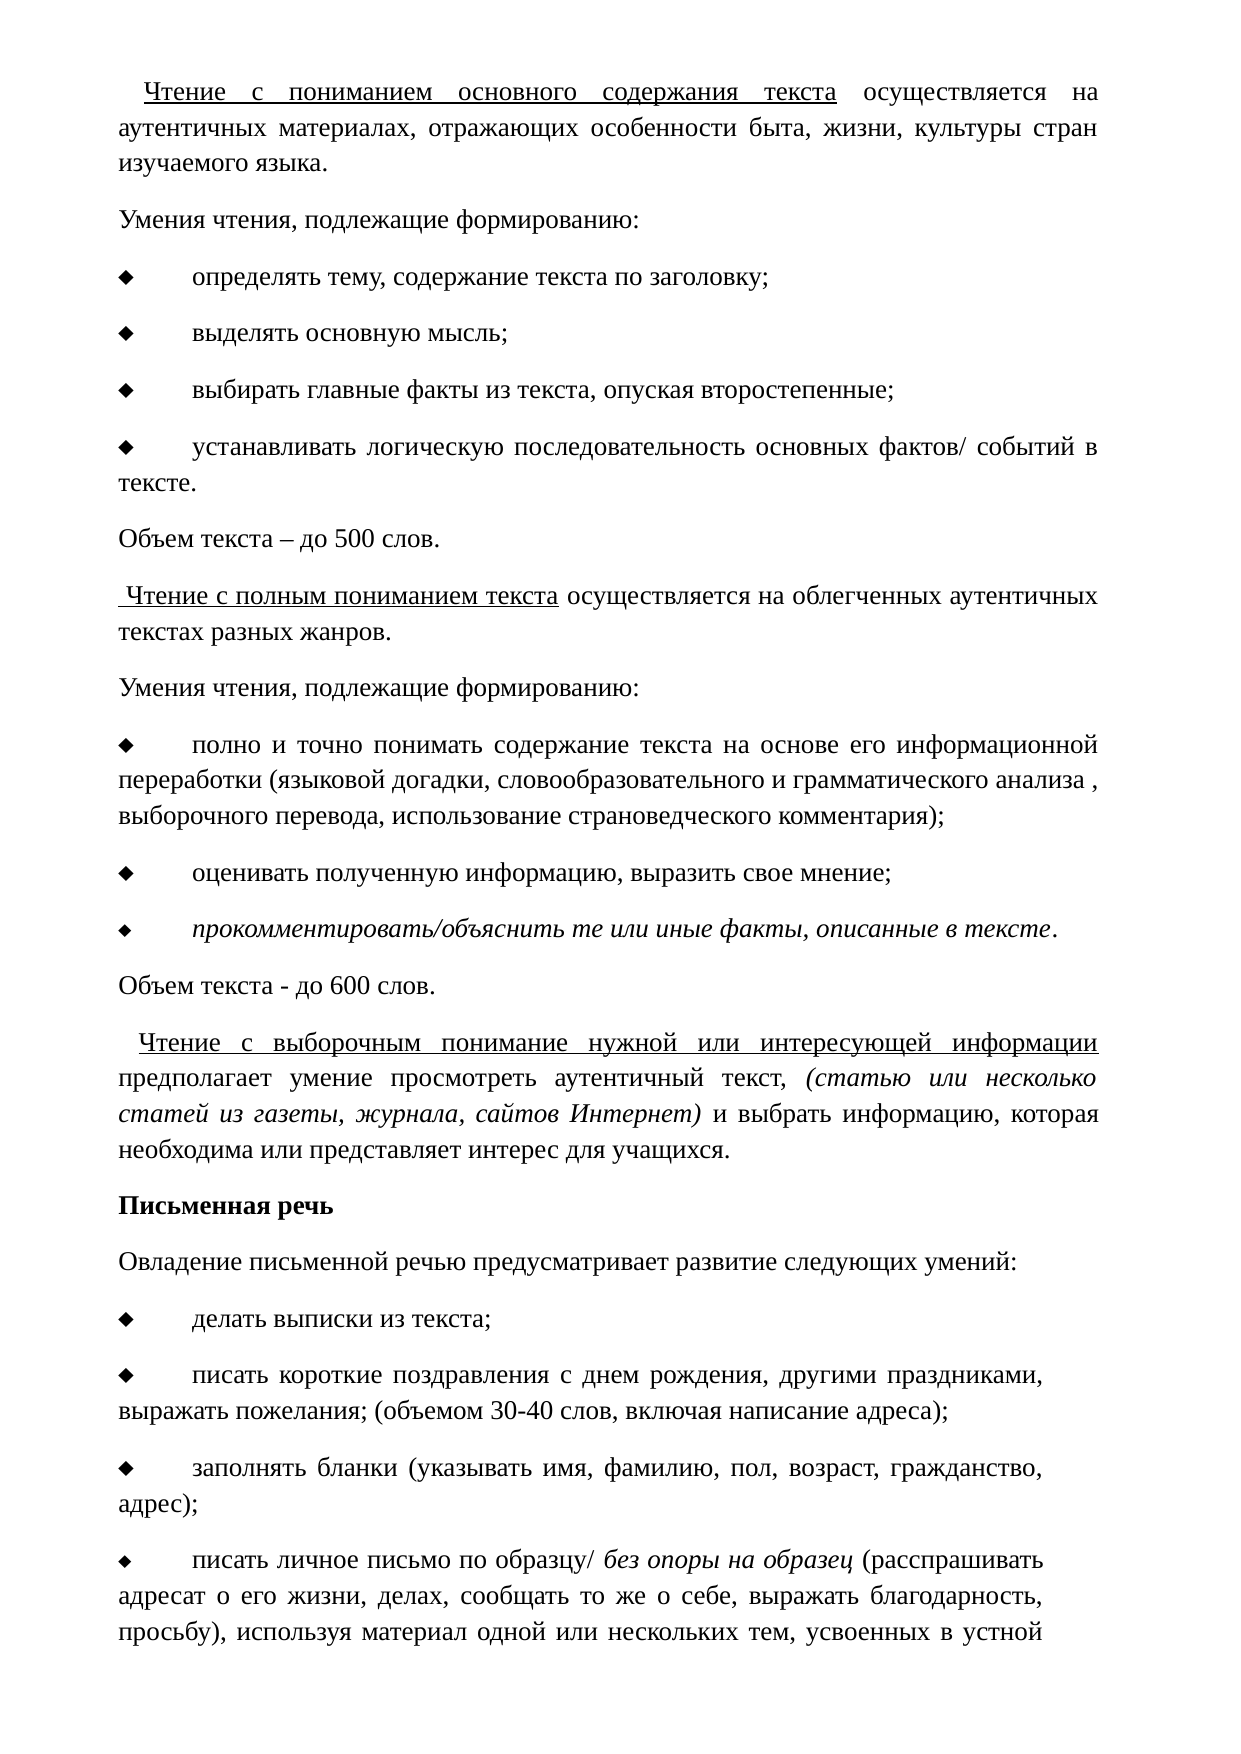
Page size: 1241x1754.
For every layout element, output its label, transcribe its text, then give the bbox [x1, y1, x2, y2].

table_cell [1070, 1189, 1110, 1245]
table_cell Чтение с выборочным понимание нужной или интересующей информации предполагает умение просмотреть аутентичный текст, (статью или несколько статей из газеты, журнала, сайтов Интернет) и выбрать информацию, которая необходима или представляет интерес для учащихся. [106, 1026, 1110, 1189]
table_cell Овладение письменной речью предусматривает развитие следующих умений: делать выписки из текста; писать короткие поздравления с днем рождения, другими праздниками, выражать пожелания; (объемом 30-40 слов, включая написание адреса); заполнять бланки (указывать имя, фамилию, пол, возраст, гражданство, адрес); писать личное письмо по образцу/ без опоры на образец (расспрашивать адресат о его жизни, делах, сообщать то же о себе, выражать благодарность, просьбу), используя материал одной или нескольких тем, усвоенных в устной речи и при чтении, употребляя необходимые формулы речевого этикета (объем личного письма 80-90 слов, включая адрес). [106, 1245, 1055, 1646]
table_cell [1070, 1245, 1110, 1646]
table_cell [1055, 1245, 1069, 1646]
table_cell Письменная речь [106, 1189, 1055, 1245]
table_cell [1055, 1189, 1069, 1245]
table_cell Чтение с пониманием основного содержания текста осуществляется на аутентичных материалах, отражающих особенности быта, жизни, культуры стран изучаемого языка. Умения чтения, подлежащие формированию: определять тему, содержание текста по заголовку; выделять основную мысль; выбирать главные факты из текста, опуская второстепенные; устанавливать логическую последовательность основных фактов/ событий в тексте. Объем текста – до 500 слов. [106, 75, 1110, 579]
table_cell Чтение с полным пониманием текста осуществляется на облегченных аутентичных текстах разных жанров. Умения чтения, подлежащие формированию: полно и точно понимать содержание текста на основе его информационной переработки (языковой догадки, словообразовательного и грамматического анализа , выборочного перевода, использование страноведческого комментария); оценивать полученную информацию, выразить свое мнение; прокомментировать/объяснить те или иные факты, описанные в тексте. Объем текста - до 600 слов. [106, 579, 1110, 1026]
